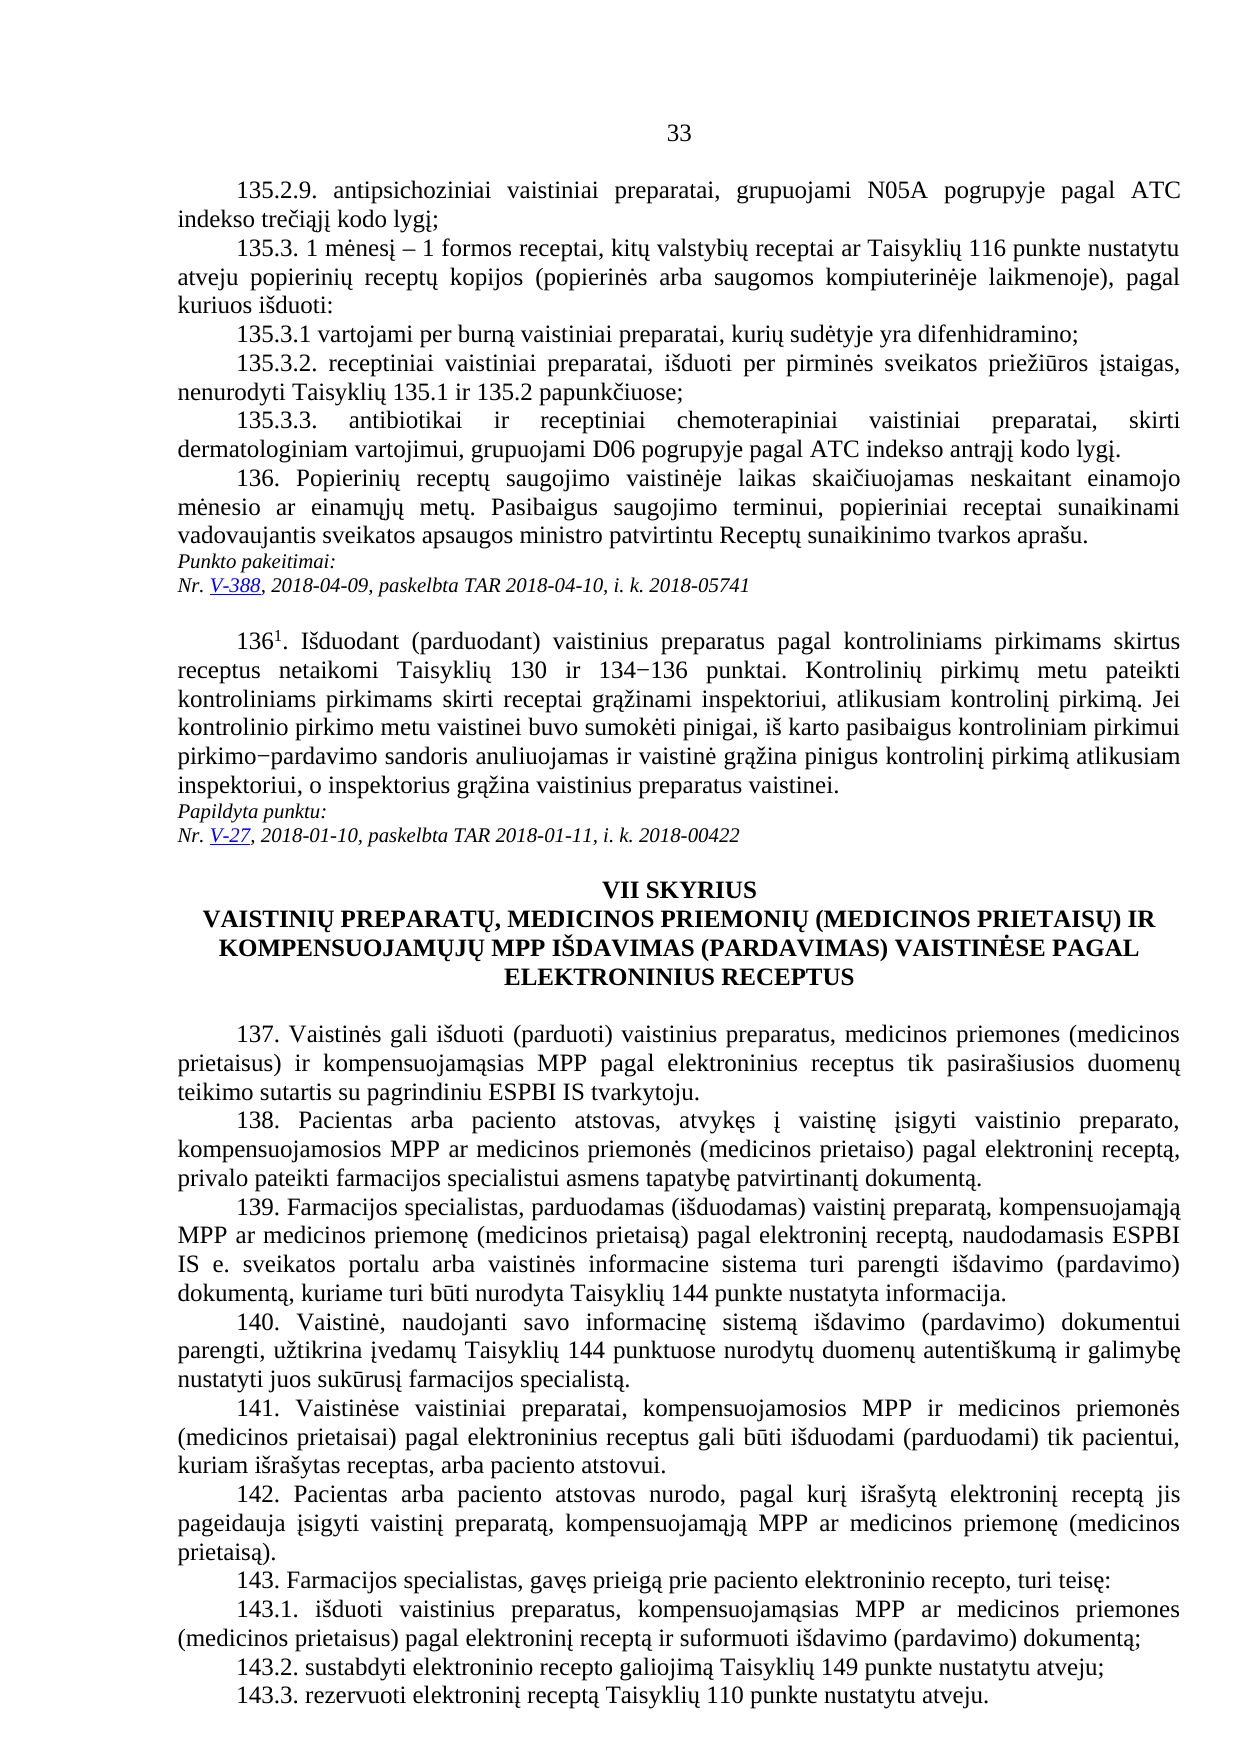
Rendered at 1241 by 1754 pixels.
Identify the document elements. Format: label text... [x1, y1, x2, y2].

text 143.2. sustabdyti elektroninio recepto galiojimą Taisyklių 149 punkte nustatytu atveju; [177, 1652, 1181, 1681]
text 139. Farmacijos specialistas, parduodamas (išduodamas) vaistinį preparatą, kompensuojamąją MPP ar medicinos priemonę (medicinos prietaisą) pagal elektroninį receptą, naudodamasis ESPBI IS e. sveikatos portalu arba vaistinės informacine sistema turi parengti išdavimo (pardavimo) dokumentą, kuriame turi būti nurodyta Taisyklių 144 punkte nustatyta informacija. [177, 1192, 1181, 1307]
text 135.3.2. receptiniai vaistiniai preparatai, išduoti per pirminės sveikatos priežiūros įstaigas, nenurodyti Taisyklių 135.1 ir 135.2 papunkčiuose; [177, 348, 1181, 406]
text VAISTINIŲ PREPARATŲ, MEDICINOS PRIEMONIŲ (MEDICINOS PRIETAISŲ) IR KOMPENSUOJAMŲJŲ MPP IŠDAVIMAS (PARDAVIMAS) VAISTINĖSE PAGAL ELEKTRONINIUS RECEPTUS [177, 904, 1181, 991]
text 143. Farmacijos specialistas, gavęs prieigą prie paciento elektroninio recepto, turi teisę: [177, 1566, 1181, 1594]
text 142. Pacientas arba paciento atstovas nurodo, pagal kurį išrašytą elektroninį receptą jis pageidauja įsigyti vaistinį preparatą, kompensuojamąją MPP ar medicinos priemonę (medicinos prietaisą). [177, 1479, 1181, 1566]
text Papildyta punktu: [177, 799, 1181, 823]
text 136. Popierinių receptų saugojimo vaistinėje laikas skaičiuojamas neskaitant einamojo mėnesio ar einamųjų metų. Pasibaigus saugojimo terminui, popieriniai receptai sunaikinami vadovaujantis sveikatos apsaugos ministro patvirtintu Receptų sunaikinimo tvarkos aprašu. [177, 463, 1181, 549]
text Nr. V-27, 2018-01-10, paskelbta TAR 2018-01-11, i. k. 2018-00422 [177, 823, 1181, 847]
text Punkto pakeitimai: [177, 549, 1181, 573]
text 140. Vaistinė, naudojanti savo informacinę sistemą išdavimo (pardavimo) dokumentui parengti, užtikrina įvedamų Taisyklių 144 punktuose nurodytų duomenų autentiškumą ir galimybę nustatyti juos sukūrusį farmacijos specialistą. [177, 1307, 1181, 1393]
text 1361. Išduodant (parduodant) vaistinius preparatus pagal kontroliniams pirkimams skirtus receptus netaikomi Taisyklių 130 ir 134−136 punktai. Kontrolinių pirkimų metu pateikti kontroliniams pirkimams skirti receptai grąžinami inspektoriui, atlikusiam kontrolinį pirkimą. Jei kontrolinio pirkimo metu vaistinei buvo sumokėti pinigai, iš karto pasibaigus kontroliniam pirkimui pirkimo−pardavimo sandoris anuliuojamas ir vaistinė grąžina pinigus kontrolinį pirkimą atlikusiam inspektoriui, o inspektorius grąžina vaistinius preparatus vaistinei. [177, 626, 1181, 799]
text 135.2.9. antipsichoziniai vaistiniai preparatai, grupuojami N05A pogrupyje pagal ATC indekso trečiąjį kodo lygį; [177, 176, 1181, 233]
text 135.3.3. antibiotikai ir receptiniai chemoterapiniai vaistiniai preparatai, skirti dermatologiniam vartojimui, grupuojami D06 pogrupyje pagal ATC indekso antrąjį kodo lygį. [177, 406, 1181, 463]
text Nr. V-388, 2018-04-09, paskelbta TAR 2018-04-10, i. k. 2018-05741 [177, 573, 1181, 597]
text 143.1. išduoti vaistinius preparatus, kompensuojamąsias MPP ar medicinos priemones (medicinos prietaisus) pagal elektroninį receptą ir suformuoti išdavimo (pardavimo) dokumentą; [177, 1594, 1181, 1652]
text 143.3. rezervuoti elektroninį receptą Taisyklių 110 punkte nustatytu atveju. [177, 1681, 1181, 1709]
text VII SKYRIUS [177, 876, 1181, 904]
text 135.3. 1 mėnesį – 1 formos receptai, kitų valstybių receptai ar Taisyklių 116 punkte nustatytu atveju popierinių receptų kopijos (popierinės arba saugomos kompiuterinėje laikmenoje), pagal kuriuos išduoti: [177, 233, 1181, 319]
text 141. Vaistinėse vaistiniai preparatai, kompensuojamosios MPP ir medicinos priemonės (medicinos prietaisai) pagal elektroninius receptus gali būti išduodami (parduodami) tik pacientui, kuriam išrašytas receptas, arba paciento atstovui. [177, 1393, 1181, 1479]
text 135.3.1 vartojami per burną vaistiniai preparatai, kurių sudėtyje yra difenhidramino; [177, 319, 1181, 348]
text 138. Pacientas arba paciento atstovas, atvykęs į vaistinę įsigyti vaistinio preparato, kompensuojamosios MPP ar medicinos priemonės (medicinos prietaiso) pagal elektroninį receptą, privalo pateikti farmacijos specialistui asmens tapatybę patvirtinantį dokumentą. [177, 1106, 1181, 1192]
text 137. Vaistinės gali išduoti (parduoti) vaistinius preparatus, medicinos priemones (medicinos prietaisus) ir kompensuojamąsias MPP pagal elektroninius receptus tik pasirašiusios duomenų teikimo sutartis su pagrindiniu ESPBI IS tvarkytoju. [177, 1019, 1181, 1106]
